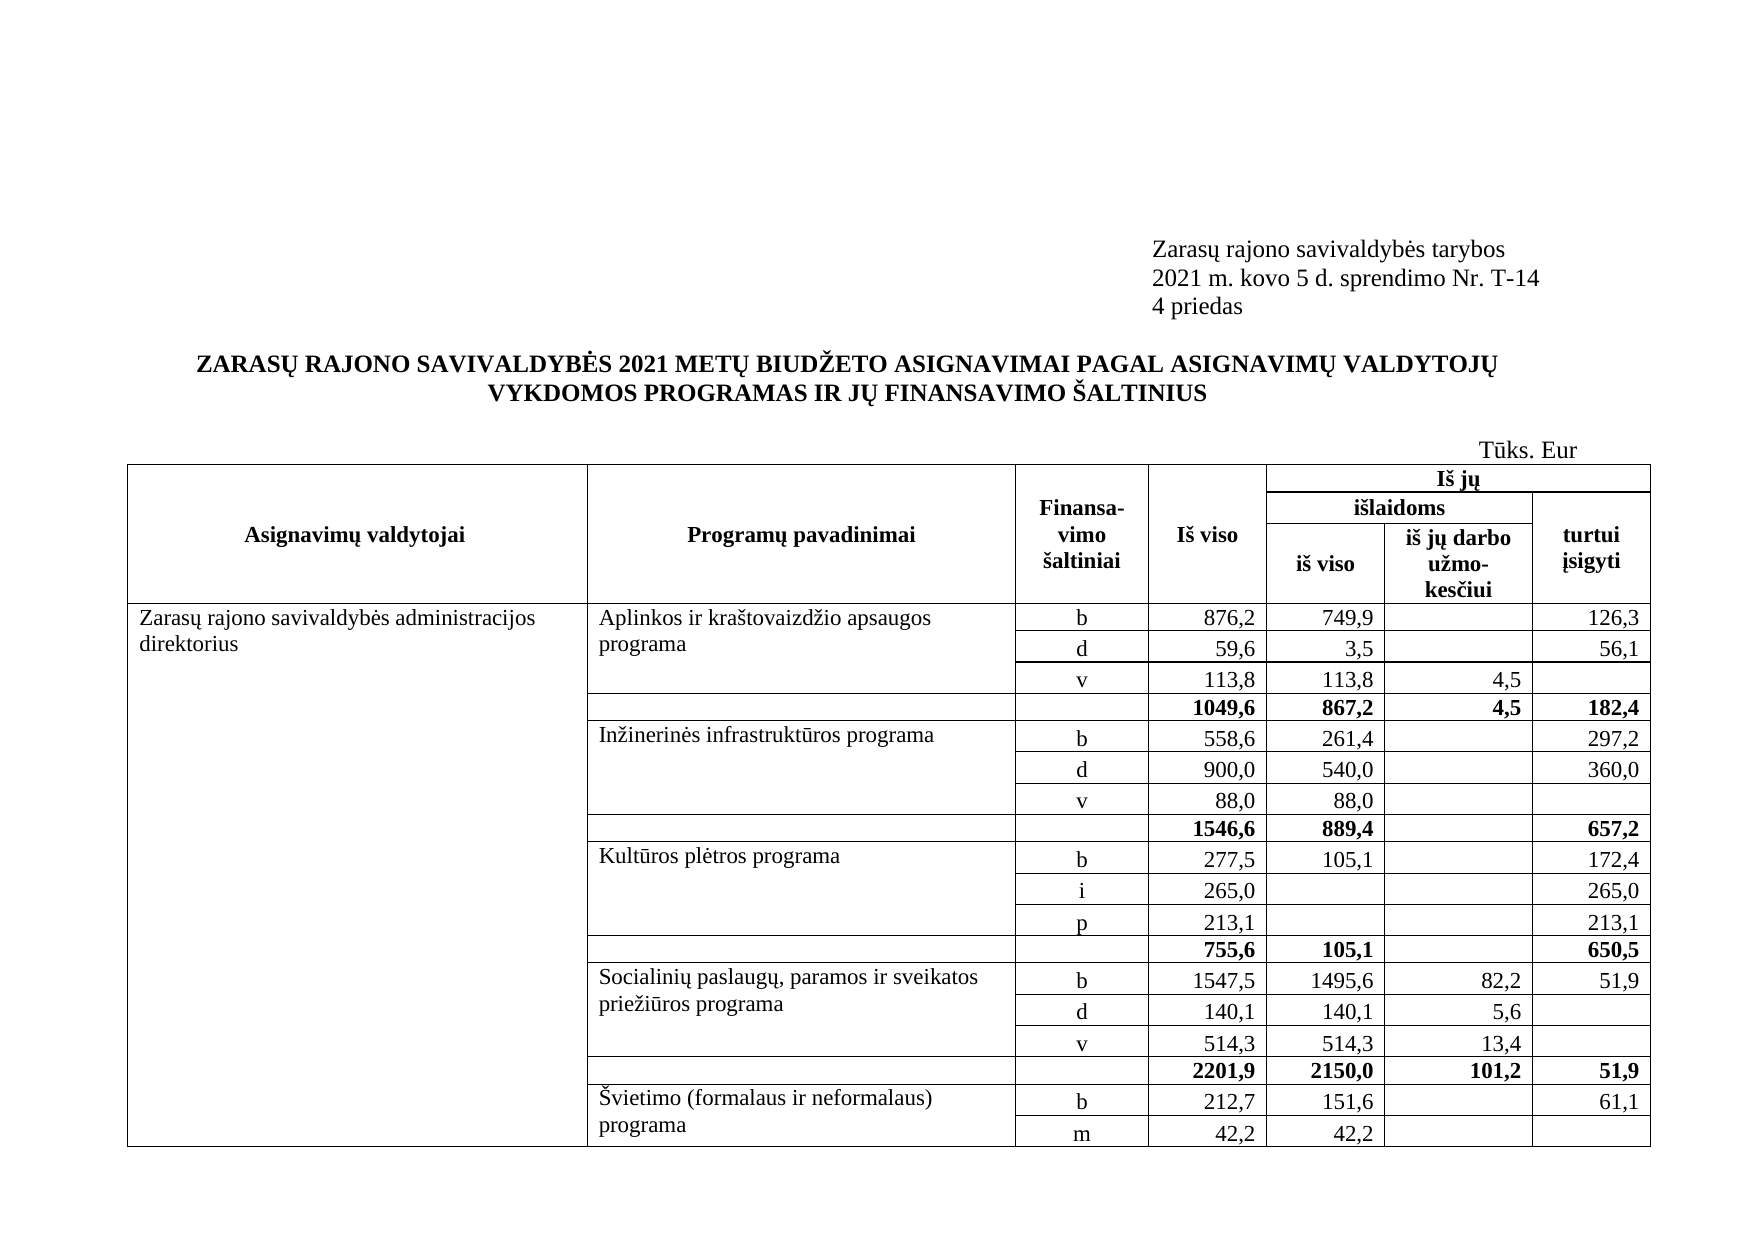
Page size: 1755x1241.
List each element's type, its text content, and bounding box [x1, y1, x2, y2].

table_cell Socialinių paslaugų, paramos ir sveikatos priežiūros programa [588, 963, 1015, 1056]
table_cell iš jų darbo užmo-kesčiui [1385, 524, 1532, 603]
table_cell Zarasų rajono savivaldybės administracijos direktorius [128, 604, 587, 1146]
table_cell [588, 815, 1015, 841]
table_cell [1016, 694, 1148, 720]
table_cell 51,9 [1533, 1057, 1650, 1083]
table_cell 88,0 [1149, 784, 1266, 814]
table_header Finansa-vimo šaltiniai [1016, 465, 1148, 603]
table_cell 2201,9 [1149, 1057, 1266, 1083]
table_cell [1385, 815, 1532, 841]
table_cell [588, 1057, 1015, 1083]
table_cell 13,4 [1385, 1026, 1532, 1056]
table_cell d [1016, 631, 1148, 661]
table_cell Kultūros plėtros programa [588, 842, 1015, 935]
table_cell [1016, 815, 1148, 841]
table_cell 56,1 [1533, 631, 1650, 661]
table_header Iš viso [1149, 465, 1266, 603]
table_cell m [1016, 1116, 1148, 1146]
text Zarasų rajono savivaldybės tarybos [1152, 234, 1577, 263]
table_cell [1385, 905, 1532, 935]
table_cell [1385, 784, 1532, 814]
table_cell 61,1 [1533, 1085, 1650, 1115]
table_cell 1495,6 [1267, 963, 1384, 993]
table_cell 755,6 [1149, 936, 1266, 962]
text 4 priedas [1152, 291, 1577, 320]
text ZARASŲ RAJONO SAVIVALDYBĖS 2021 METŲ BIUDŽETO ASIGNAVIMAI PAGAL ASIGNAVIMŲ VALDYTOJŲ VYKDOMOS PROGRAMAS IR JŲ FINANSAVIMO ŠALTINIUS [118, 349, 1577, 406]
table_cell išlaidoms [1267, 493, 1532, 523]
table_cell v [1016, 663, 1148, 693]
table_header Programų pavadinimai [588, 465, 1015, 603]
table_cell p [1016, 905, 1148, 935]
text Tūks. Eur [118, 435, 1577, 464]
table_cell 126,3 [1533, 604, 1650, 630]
table_header Asignavimų valdytojai [128, 465, 587, 603]
table_cell [1385, 874, 1532, 904]
table_cell Aplinkos ir kraštovaizdžio apsaugos programa [588, 604, 1015, 693]
table_cell 5,6 [1385, 995, 1532, 1025]
table_cell 42,2 [1267, 1116, 1384, 1146]
table_cell 900,0 [1149, 752, 1266, 782]
table_cell 4,5 [1385, 694, 1532, 720]
table_cell 277,5 [1149, 842, 1266, 872]
table_cell [1533, 663, 1650, 693]
table_cell 172,4 [1533, 842, 1650, 872]
table_cell b [1016, 842, 1148, 872]
table_cell 140,1 [1149, 995, 1266, 1025]
table_cell 182,4 [1533, 694, 1650, 720]
table_cell iš viso [1267, 524, 1384, 603]
table_cell b [1016, 721, 1148, 751]
table_cell 113,8 [1267, 663, 1384, 693]
table_cell [1267, 874, 1384, 904]
table_cell v [1016, 1026, 1148, 1056]
table_cell 514,3 [1267, 1026, 1384, 1056]
table_cell b [1016, 963, 1148, 993]
table_cell 1049,6 [1149, 694, 1266, 720]
table_cell [1385, 721, 1532, 751]
table_cell 867,2 [1267, 694, 1384, 720]
table_cell 514,3 [1149, 1026, 1266, 1056]
table_cell 657,2 [1533, 815, 1650, 841]
table_cell [1385, 936, 1532, 962]
table_cell [1385, 604, 1532, 630]
text 2021 m. kovo 5 d. sprendimo Nr. T-14 [1152, 263, 1577, 291]
table_cell [1016, 936, 1148, 962]
table_header Iš jų [1267, 465, 1650, 491]
table_cell 297,2 [1533, 721, 1650, 751]
table_cell 42,2 [1149, 1116, 1266, 1146]
table_cell i [1016, 874, 1148, 904]
table_cell 749,9 [1267, 604, 1384, 630]
table_cell 88,0 [1267, 784, 1384, 814]
table_cell 213,1 [1533, 905, 1650, 935]
table_cell [1267, 905, 1384, 935]
table_cell Inžinerinės infrastruktūros programa [588, 721, 1015, 814]
table_cell 213,1 [1149, 905, 1266, 935]
table_cell 59,6 [1149, 631, 1266, 661]
table_cell 1546,6 [1149, 815, 1266, 841]
table_cell [1385, 752, 1532, 782]
table_cell 1547,5 [1149, 963, 1266, 993]
table_cell 113,8 [1149, 663, 1266, 693]
table_cell 540,0 [1267, 752, 1384, 782]
table_cell [1533, 1116, 1650, 1146]
table_cell 140,1 [1267, 995, 1384, 1025]
table_cell 876,2 [1149, 604, 1266, 630]
table_cell [1533, 784, 1650, 814]
table_cell 650,5 [1533, 936, 1650, 962]
table_cell 3,5 [1267, 631, 1384, 661]
table_cell 261,4 [1267, 721, 1384, 751]
table_cell [1385, 1116, 1532, 1146]
table_cell 212,7 [1149, 1085, 1266, 1115]
table_cell 51,9 [1533, 963, 1650, 993]
table_cell 101,2 [1385, 1057, 1532, 1083]
table_cell 105,1 [1267, 936, 1384, 962]
table_cell 558,6 [1149, 721, 1266, 751]
table_cell 889,4 [1267, 815, 1384, 841]
table_cell 4,5 [1385, 663, 1532, 693]
table_cell [1533, 1026, 1650, 1056]
table_cell 105,1 [1267, 842, 1384, 872]
table_cell Švietimo (formalaus ir neformalaus) programa [588, 1085, 1015, 1146]
table_cell v [1016, 784, 1148, 814]
table_cell 82,2 [1385, 963, 1532, 993]
table_cell [1533, 995, 1650, 1025]
table_cell [588, 694, 1015, 720]
table_cell b [1016, 1085, 1148, 1115]
table_cell d [1016, 752, 1148, 782]
table_cell [588, 936, 1015, 962]
table_cell [1385, 1085, 1532, 1115]
table_cell 265,0 [1149, 874, 1266, 904]
table_cell turtui įsigyti [1533, 493, 1650, 603]
table_cell 2150,0 [1267, 1057, 1384, 1083]
table_cell [1385, 631, 1532, 661]
table_cell 265,0 [1533, 874, 1650, 904]
table_cell 360,0 [1533, 752, 1650, 782]
table_cell [1016, 1057, 1148, 1083]
table_cell d [1016, 995, 1148, 1025]
table_cell [1385, 842, 1532, 872]
table_cell b [1016, 604, 1148, 630]
table_cell 151,6 [1267, 1085, 1384, 1115]
